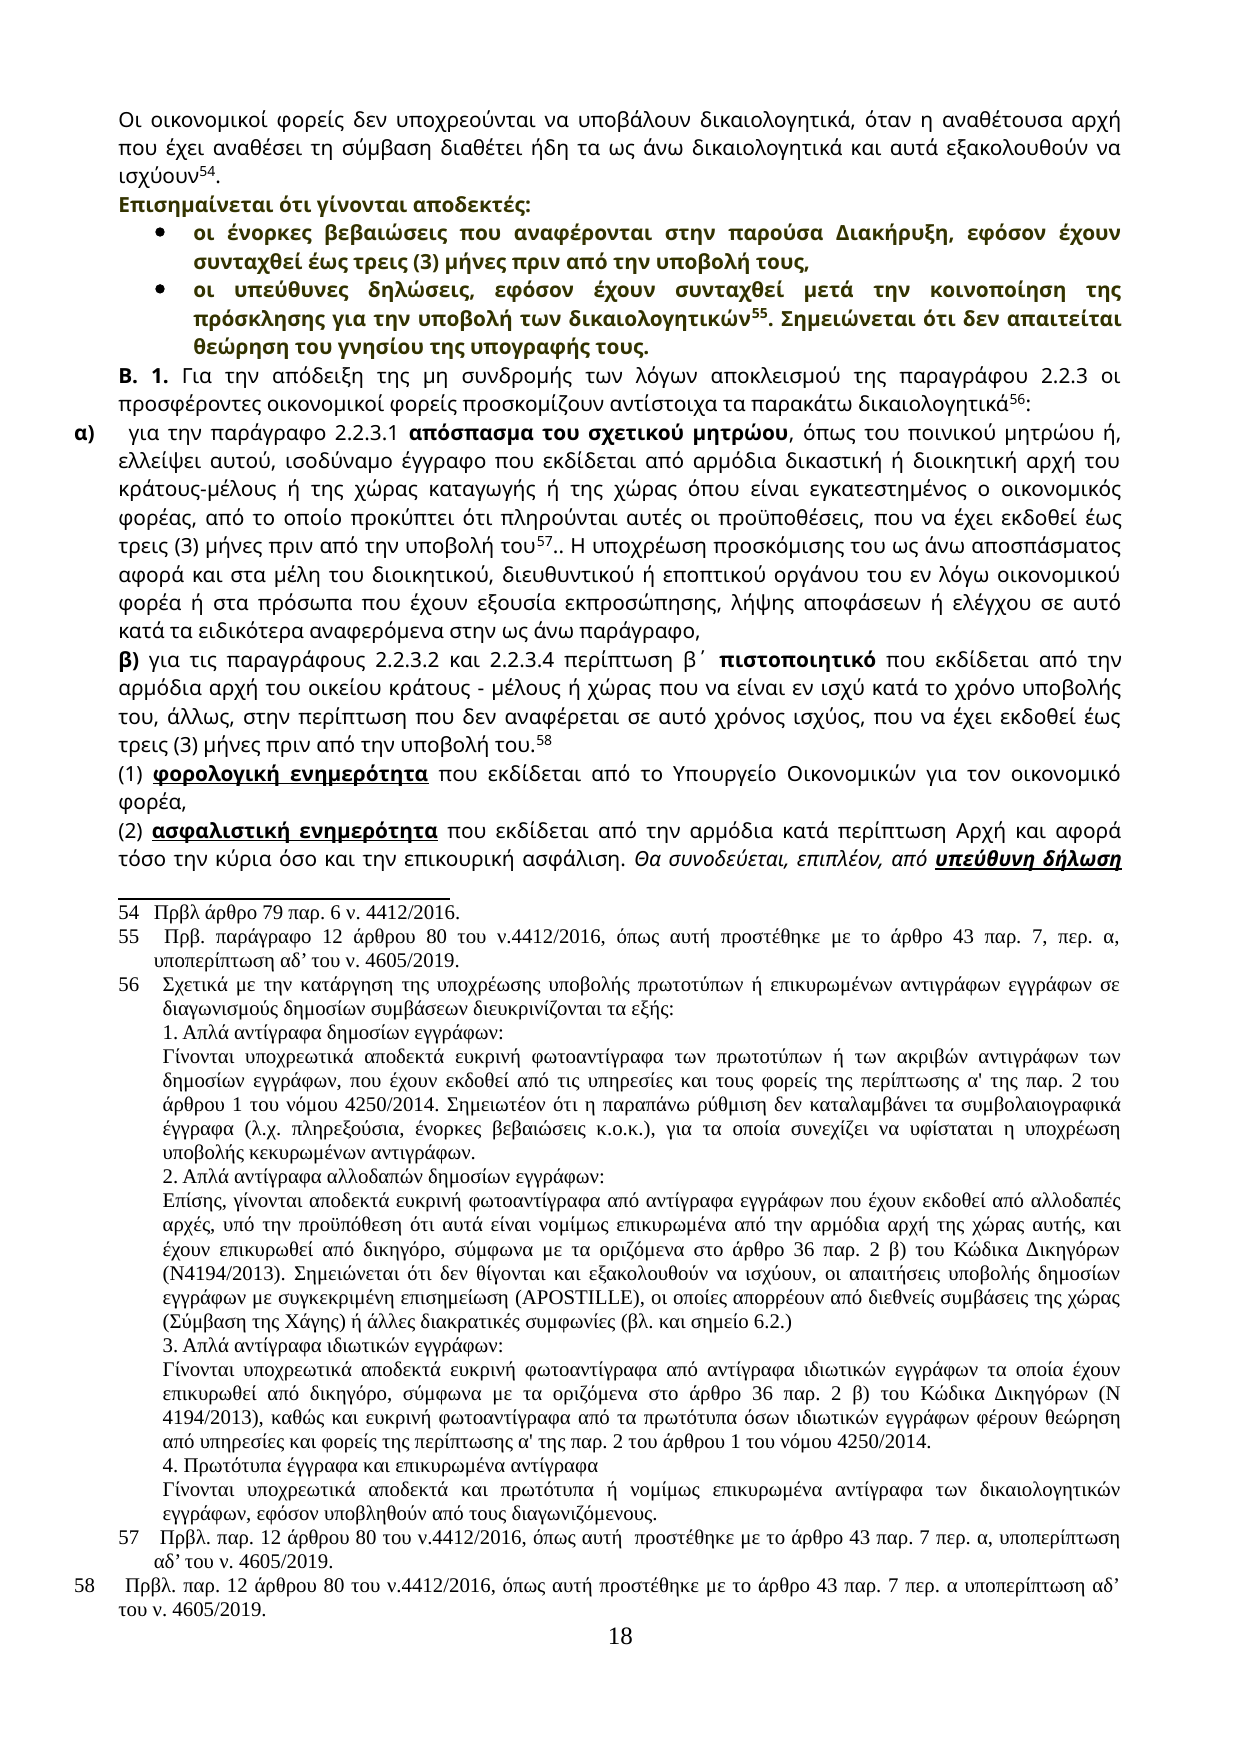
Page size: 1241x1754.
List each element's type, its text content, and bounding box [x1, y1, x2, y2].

text Επίσης, γίνονται αποδεκτά ευκρινή φωτοαντίγραφα από αντίγραφα εγγράφων που έχουν εκδοθεί από αλλοδαπές αρχές, υπό την προϋπόθεση ότι αυτά είναι νομίμως επικυρωμένα από την αρμόδια αρχή της χώρας αυτής, και έχουν επικυρωθεί από δικηγόρο, σύμφωνα με τα οριζόμενα στο άρθρο 36 παρ. 2 β) του Κώδικα Δικηγόρων (Ν4194/2013). Σημειώνεται ότι δεν θίγονται και εξακολουθούν να ισχύουν, οι απαιτήσεις υποβολής δημοσίων εγγράφων με συγκεκριμένη επισημείωση (APOSTILLE), οι οποίες απορρέουν από διεθνείς συμβάσεις της χώρας (Σύμβαση της Χάγης) ή άλλες διακρατικές συμφωνίες (βλ. και σημείο 6.2.) [118, 1188, 1122, 1333]
text 4. Πρωτότυπα έγγραφα και επικυρωμένα αντίγραφα [118, 1453, 1122, 1477]
text 2. Απλά αντίγραφα αλλοδαπών δημοσίων εγγράφων: [118, 1164, 1122, 1188]
text Οι οικονομικοί φορείς δεν υποχρεούνται να υποβάλουν δικαιολογητικά, όταν η αναθέτουσα αρχή που έχει αναθέσει τη σύμβαση διαθέτει ήδη τα ως άνω δικαιολογητικά και αυτά εξακολουθούν να ισχύουν. [118, 105, 1122, 190]
list οι ένορκες βεβαιώσεις που αναφέρονται στην παρούσα Διακήρυξη, εφόσον έχουν συνταχθεί έως τρεις (3) μήνες πριν από την υποβολή τους, [156, 218, 1122, 275]
text α) για την παράγραφο 2.2.3.1 απόσπασμα του σχετικού μητρώου, όπως του ποινικού μητρώου ή, ελλείψει αυτού, ισοδύναμο έγγραφο που εκδίδεται από αρμόδια δικαστική ή διοικητική αρχή του κράτους-μέλους ή της χώρας καταγωγής ή της χώρας όπου είναι εγκατεστημένος ο οικονομικός φορέας, από το οποίο προκύπτει ότι πληρούνται αυτές οι προϋποθέσεις, που να έχει εκδοθεί έως τρεις (3) μήνες πριν από την υποβολή του.. Η υποχρέωση προσκόμισης του ως άνω αποσπάσματος αφορά και στα μέλη του διοικητικού, διευθυντικού ή εποπτικού οργάνου του εν λόγω οικονομικού φορέα ή στα πρόσωπα που έχουν εξουσία εκπροσώπησης, λήψης αποφάσεων ή ελέγχου σε αυτό κατά τα ειδικότερα αναφερόμενα στην ως άνω παράγραφο, [74, 418, 1122, 645]
text 3. Απλά αντίγραφα ιδιωτικών εγγράφων: [118, 1333, 1122, 1357]
text Γίνονται υποχρεωτικά αποδεκτά ευκρινή φωτοαντίγραφα των πρωτοτύπων ή των ακριβών αντιγράφων των δημοσίων εγγράφων, που έχουν εκδοθεί από τις υπηρεσίες και τους φορείς της περίπτωσης α' της παρ. 2 του άρθρου 1 του νόμου 4250/2014. Σημειωτέον ότι η παραπάνω ρύθμιση δεν καταλαμβάνει τα συμβολαιογραφικά έγγραφα (λ.χ. πληρεξούσια, ένορκες βεβαιώσεις κ.ο.κ.), για τα οποία συνεχίζει να υφίσταται η υποχρέωση υποβολής κεκυρωμένων αντιγράφων. [118, 1044, 1122, 1164]
text Πρβλ άρθρο 79 παρ. 6 ν. 4412/2016. [118, 899, 1122, 924]
text Β. 1. Για την απόδειξη της μη συνδρομής των λόγων αποκλεισμού της παραγράφου 2.2.3 οι προσφέροντες οικονομικοί φορείς προσκομίζουν αντίστοιχα τα παρακάτω δικαιολογητικά: [118, 361, 1122, 418]
text β) για τις παραγράφους 2.2.3.2 και 2.2.3.4 περίπτωση β΄ πιστοποιητικό που εκδίδεται από την αρμόδια αρχή του οικείου κράτους - μέλους ή χώρας που να είναι εν ισχύ κατά το χρόνο υποβολής του, άλλως, στην περίπτωση που δεν αναφέρεται σε αυτό χρόνος ισχύος, που να έχει εκδοθεί έως τρεις (3) μήνες πριν από την υποβολή του. [118, 645, 1122, 759]
text Γίνονται υποχρεωτικά αποδεκτά και πρωτότυπα ή νομίμως επικυρωμένα αντίγραφα των δικαιολογητικών εγγράφων, εφόσον υποβληθούν από τους διαγωνιζόμενους. [118, 1477, 1122, 1525]
text 1. Απλά αντίγραφα δημοσίων εγγράφων: [118, 1020, 1122, 1044]
text Γίνονται υποχρεωτικά αποδεκτά ευκρινή φωτοαντίγραφα από αντίγραφα ιδιωτικών εγγράφων τα οποία έχουν επικυρωθεί από δικηγόρο, σύμφωνα με τα οριζόμενα στο άρθρο 36 παρ. 2 β) του Κώδικα Δικηγόρων (Ν 4194/2013), καθώς και ευκρινή φωτοαντίγραφα από τα πρωτότυπα όσων ιδιωτικών εγγράφων φέρουν θεώρηση από υπηρεσίες και φορείς της περίπτωσης α' της παρ. 2 του άρθρου 1 του νόμου 4250/2014. [118, 1357, 1122, 1453]
text (1) φορολογική ενημερότητα που εκδίδεται από το Υπουργείο Οικονομικών για τον οικονομικό φορέα, [118, 759, 1122, 816]
text Πρβλ. παρ. 12 άρθρου 80 του ν.4412/2016, όπως αυτή προστέθηκε με το άρθρο 43 παρ. 7 περ. α υποπερίπτωση αδ’ του ν. 4605/2019. [74, 1573, 1122, 1621]
text Επισημαίνεται ότι γίνονται αποδεκτές: [118, 190, 1122, 218]
list οι υπεύθυνες δηλώσεις, εφόσον έχουν συνταχθεί μετά την κοινοποίηση της πρόσκλησης για την υποβολή των δικαιολογητικών. Σημειώνεται ότι δεν απαιτείται θεώρηση του γνησίου της υπογραφής τους. [156, 275, 1122, 361]
text Πρβλ. παρ. 12 άρθρου 80 του ν.4412/2016, όπως αυτή προστέθηκε με το άρθρο 43 παρ. 7 περ. α, υποπερίπτωση αδ’ του ν. 4605/2019. [118, 1525, 1122, 1573]
list Πρβ. παράγραφο 12 άρθρου 80 του ν.4412/2016, όπως αυτή προστέθηκε με το άρθρο 43 παρ. 7, περ. α, υποπερίπτωση αδ’ του ν. 4605/2019. [118, 924, 1122, 972]
text (2) ασφαλιστική ενημερότητα που εκδίδεται από την αρμόδια κατά περίπτωση Αρχή και αφορά τόσο την κύρια όσο και την επικουρική ασφάλιση. Θα συνοδεύεται, επιπλέον, από υπεύθυνη δήλωση [118, 816, 1122, 873]
text Σχετικά με την κατάργηση της υποχρέωσης υποβολής πρωτοτύπων ή επικυρωμένων αντιγράφων εγγράφων σε διαγωνισμούς δημοσίων συμβάσεων διευκρινίζονται τα εξής: [118, 972, 1122, 1020]
